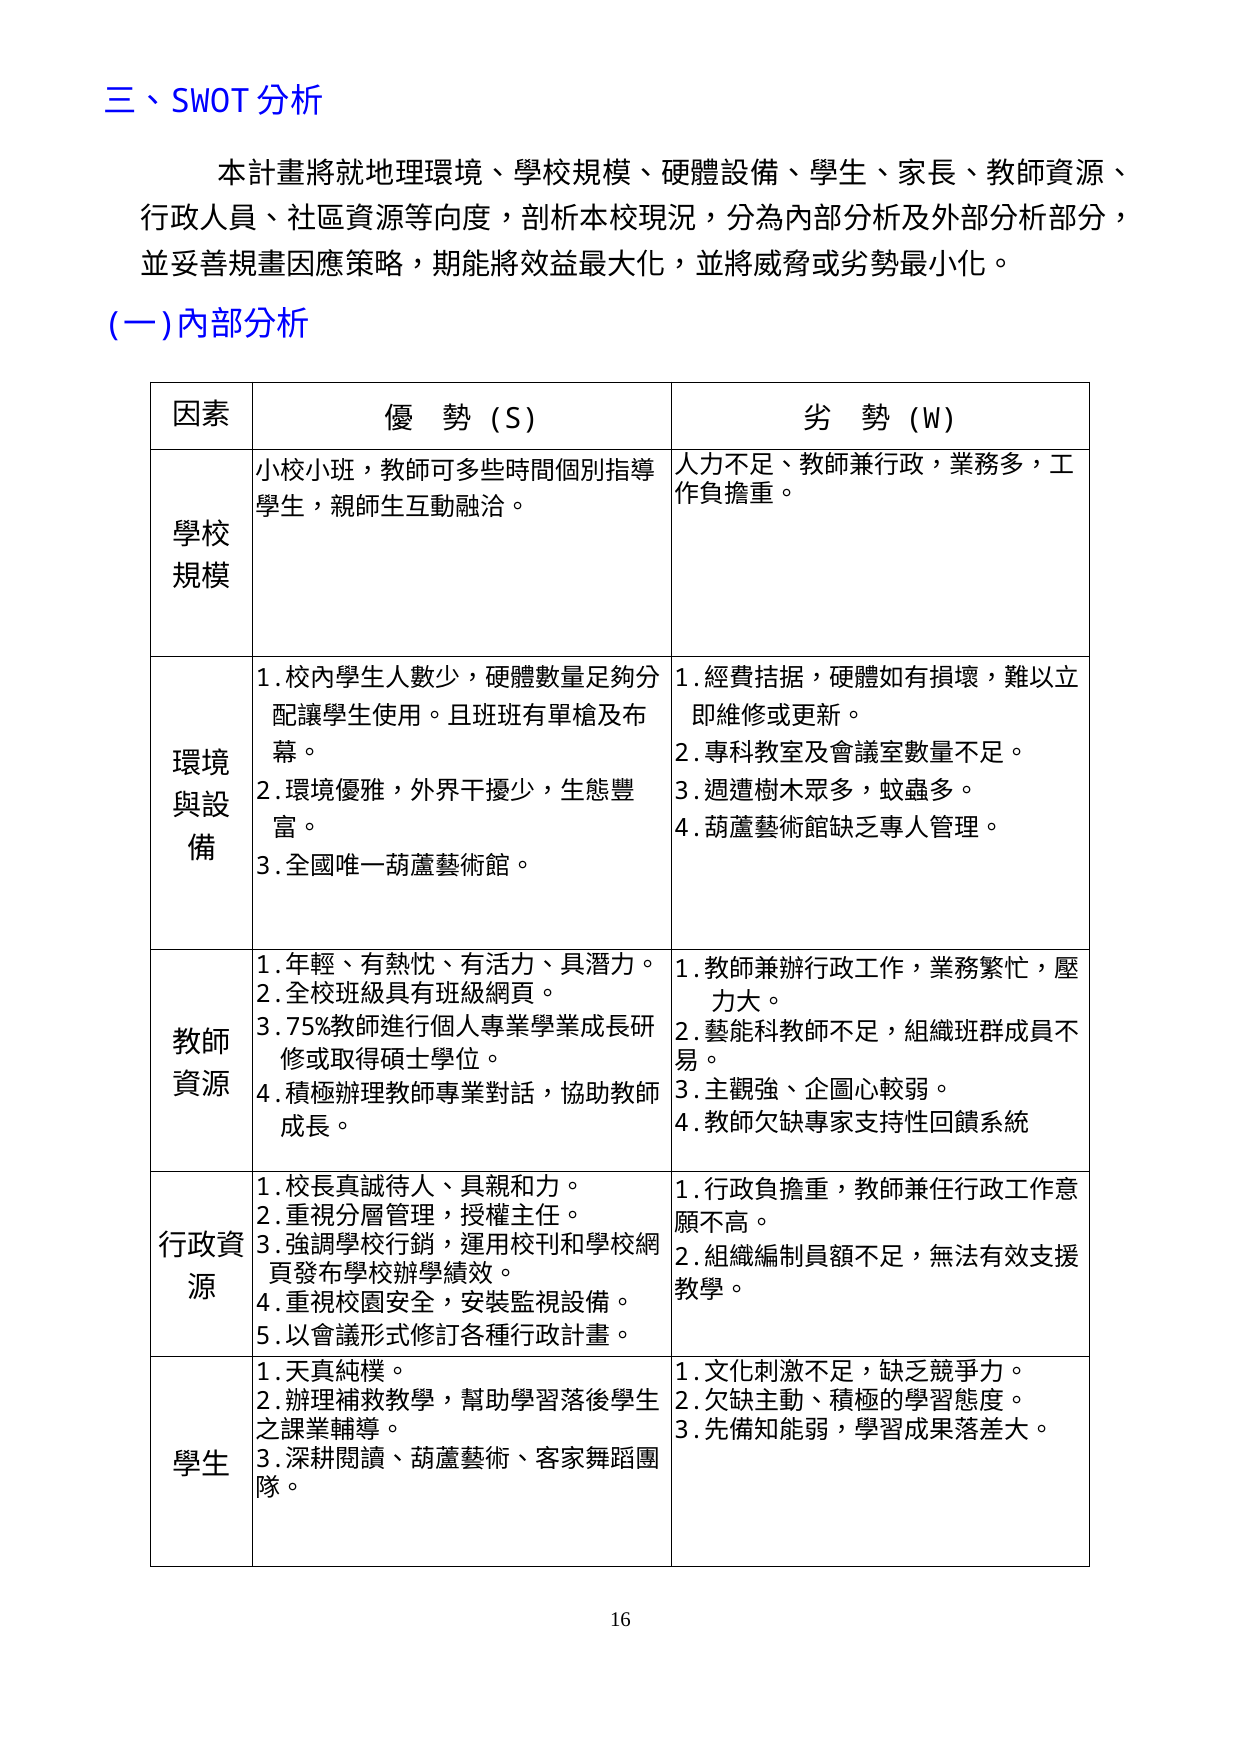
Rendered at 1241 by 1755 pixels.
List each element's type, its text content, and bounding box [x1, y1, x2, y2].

table_cell 學校規模 [151, 450, 252, 656]
table_cell 1.行政負擔重，教師兼任行政工作意願不高。 2.組織編制員額不足，無法有效支援教學。 [672, 1172, 1089, 1356]
table_cell 教師資源 [151, 950, 252, 1171]
table_cell 1.校長真誠待人、具親和力。 2.重視分層管理，授權主任。 3.強調學校行銷，運用校刊和學校網頁發布學校辦學績效。 4.重視校園安全，安裝監視設備。 5.以會議形式修訂各種行政計畫。 [253, 1172, 671, 1356]
table_cell 小校小班，教師可多些時間個別指導學生，親師生互動融洽。 [253, 450, 671, 656]
table_cell 1.天真純樸。 2.辦理補救教學，幫助學習落後學生之課業輔導。 3.深耕閱讀、葫蘆藝術、客家舞蹈團隊。 [253, 1357, 671, 1566]
table_header 因素 [151, 383, 252, 449]
text 本計畫將就地理環境、學校規模、硬體設備、學生、家長、教師資源、行政人員、社區資源等向度，剖析本校現況，分為內部分析及外部分析部分，並妥善規畫因應策略，期能將效益最大化，並將威脅或劣勢最小化。 [141, 146, 1137, 284]
table_header 劣 勢 (W) [672, 383, 1089, 449]
table_cell 1.經費拮据，硬體如有損壞，難以立即維修或更新。 2.專科教室及會議室數量不足。 3.週遭樹木眾多，蚊蟲多。 4.葫蘆藝術館缺乏專人管理。 [672, 657, 1089, 949]
table_cell 1.年輕、有熱忱、有活力、具潛力。 2.全校班級具有班級網頁。 3.75%教師進行個人專業學業成長研修或取得碩士學位。 4.積極辦理教師專業對話，協助教師成長。 [253, 950, 671, 1171]
table_cell 1.校內學生人數少，硬體數量足夠分配讓學生使用。且班班有單槍及布幕。 2.環境優雅，外界干擾少，生態豐富。 3.全國唯一葫蘆藝術館。 [253, 657, 671, 949]
table_cell 人力不足、教師兼行政，業務多，工作負擔重。 [672, 450, 1089, 656]
text 三、SWOT分析 [103, 74, 1137, 122]
table_cell 學生 [151, 1357, 252, 1566]
table_cell 1.文化刺激不足，缺乏競爭力。 2.欠缺主動、積極的學習態度。 3.先備知能弱，學習成果落差大。 [672, 1357, 1089, 1566]
text (一)內部分析 [103, 296, 1137, 345]
table_header 優 勢 (S) [253, 383, 671, 449]
table_cell 行政資源 [151, 1172, 252, 1356]
table_cell 環境與設備 [151, 657, 252, 949]
table_cell 1.教師兼辦行政工作，業務繁忙，壓力大。 2.藝能科教師不足，組織班群成員不易。 3.主觀強、企圖心較弱。 4.教師欠缺專家支持性回饋系統 [672, 950, 1089, 1171]
